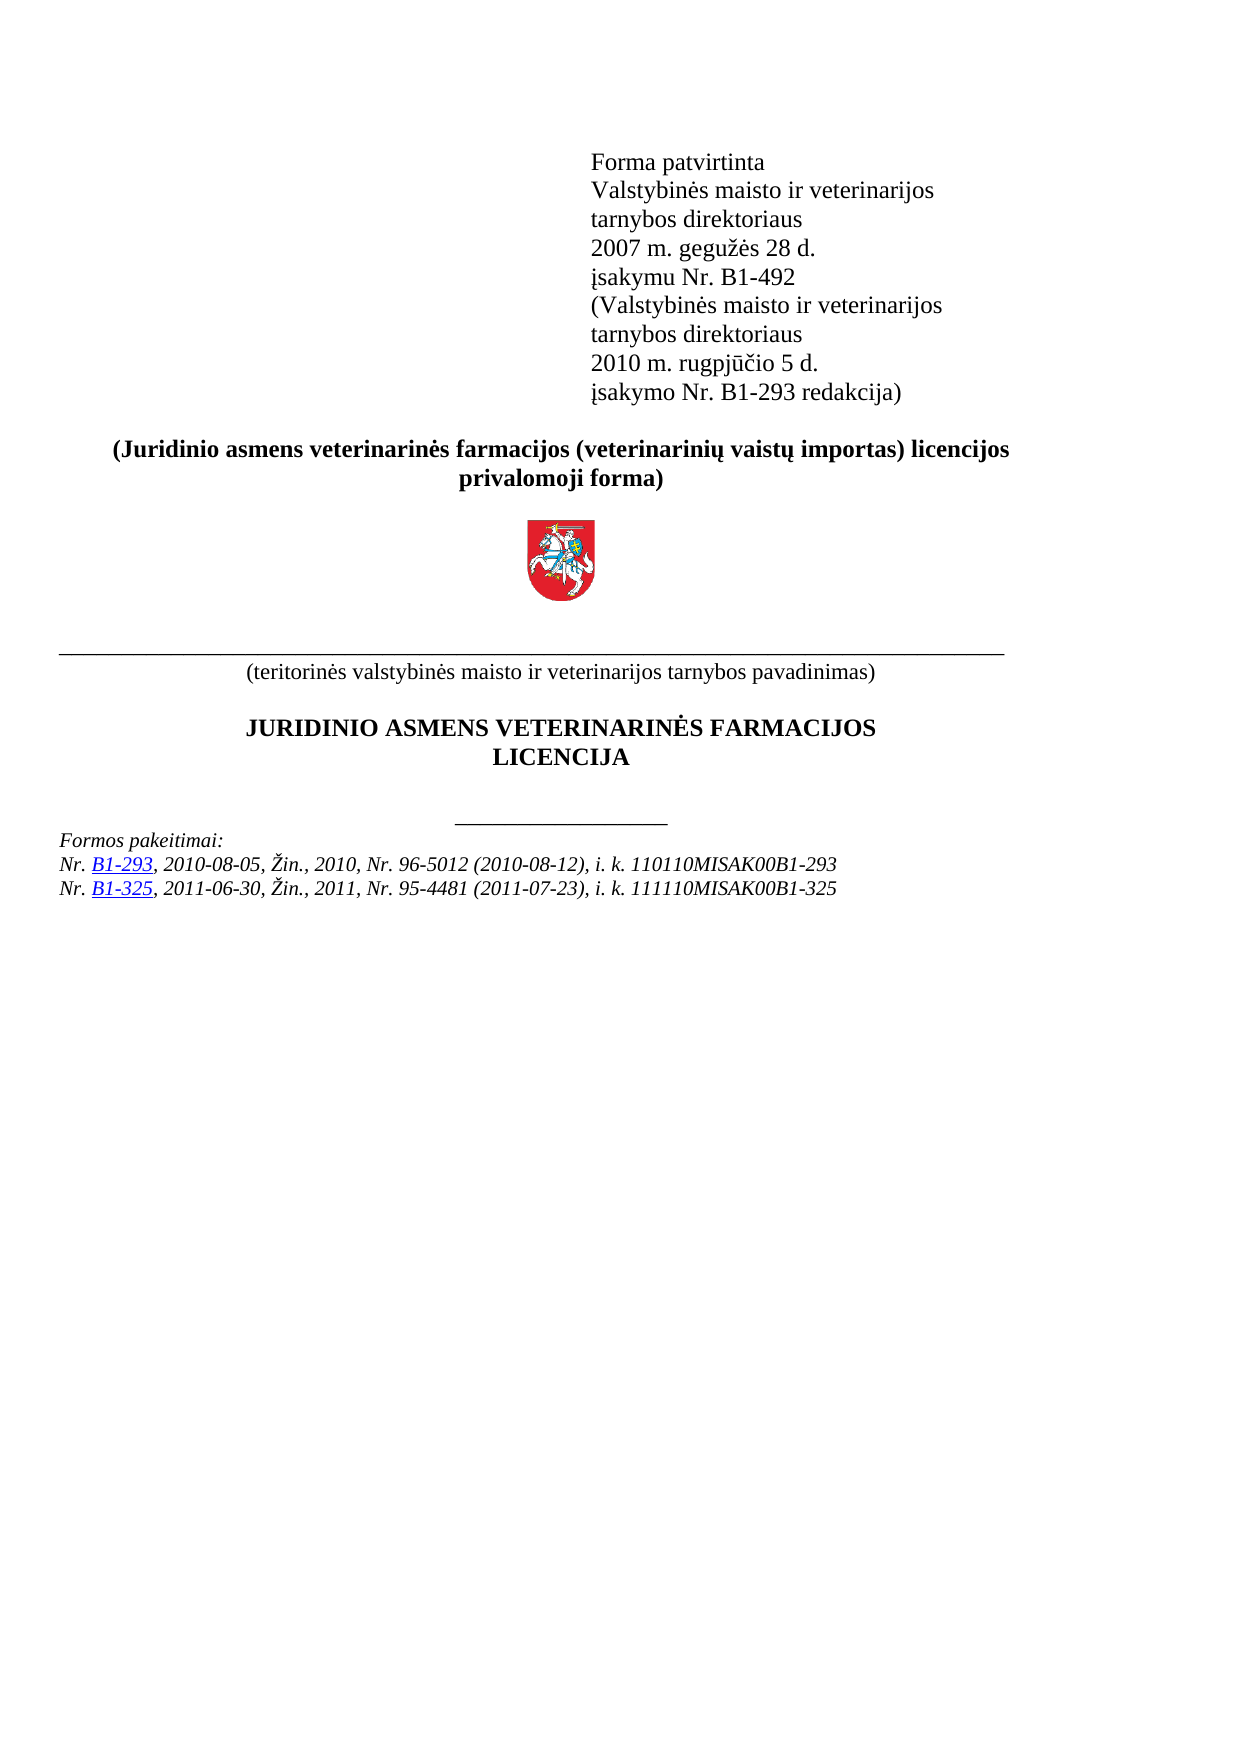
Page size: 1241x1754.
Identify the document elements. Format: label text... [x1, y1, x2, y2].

text JURIDINIO ASMENS VETERINARINĖS FARMACIJOS [59, 713, 1063, 742]
text (teritorinės valstybinės maisto ir veterinarijos tarnybos pavadinimas) [59, 658, 1063, 684]
text 2010 m. rugpjūčio 5 d. [59, 348, 1063, 377]
text (Juridinio asmens veterinarinės farmacijos (veterinarinių vaistų importas) licencijos privalomoji forma) [59, 434, 1063, 492]
text tarnybos direktoriaus [59, 204, 1063, 233]
text tarnybos direktoriaus [59, 319, 1063, 348]
text Forma patvirtinta [591, 147, 1063, 176]
text Formos pakeitimai: [59, 828, 1063, 852]
text įsakymo Nr. B1-293 redakcija) [59, 377, 1063, 406]
text Nr. B1-293, 2010-08-05, Žin., 2010, Nr. 96-5012 (2010-08-12), i. k. 110110MISAK00B1-293 [59, 852, 1063, 876]
text 2007 m. gegužės 28 d. [59, 233, 1063, 262]
text Nr. B1-325, 2011-06-30, Žin., 2011, Nr. 95-4481 (2011-07-23), i. k. 111110MISAK00B1-325 [59, 876, 1063, 900]
text _________________ [59, 799, 1063, 828]
text Valstybinės maisto ir veterinarijos [59, 176, 1063, 204]
text LICENCIJA [59, 742, 1063, 770]
text įsakymu Nr. B1-492 [59, 262, 1063, 291]
text (Valstybinės maisto ir veterinarijos [59, 291, 1063, 319]
